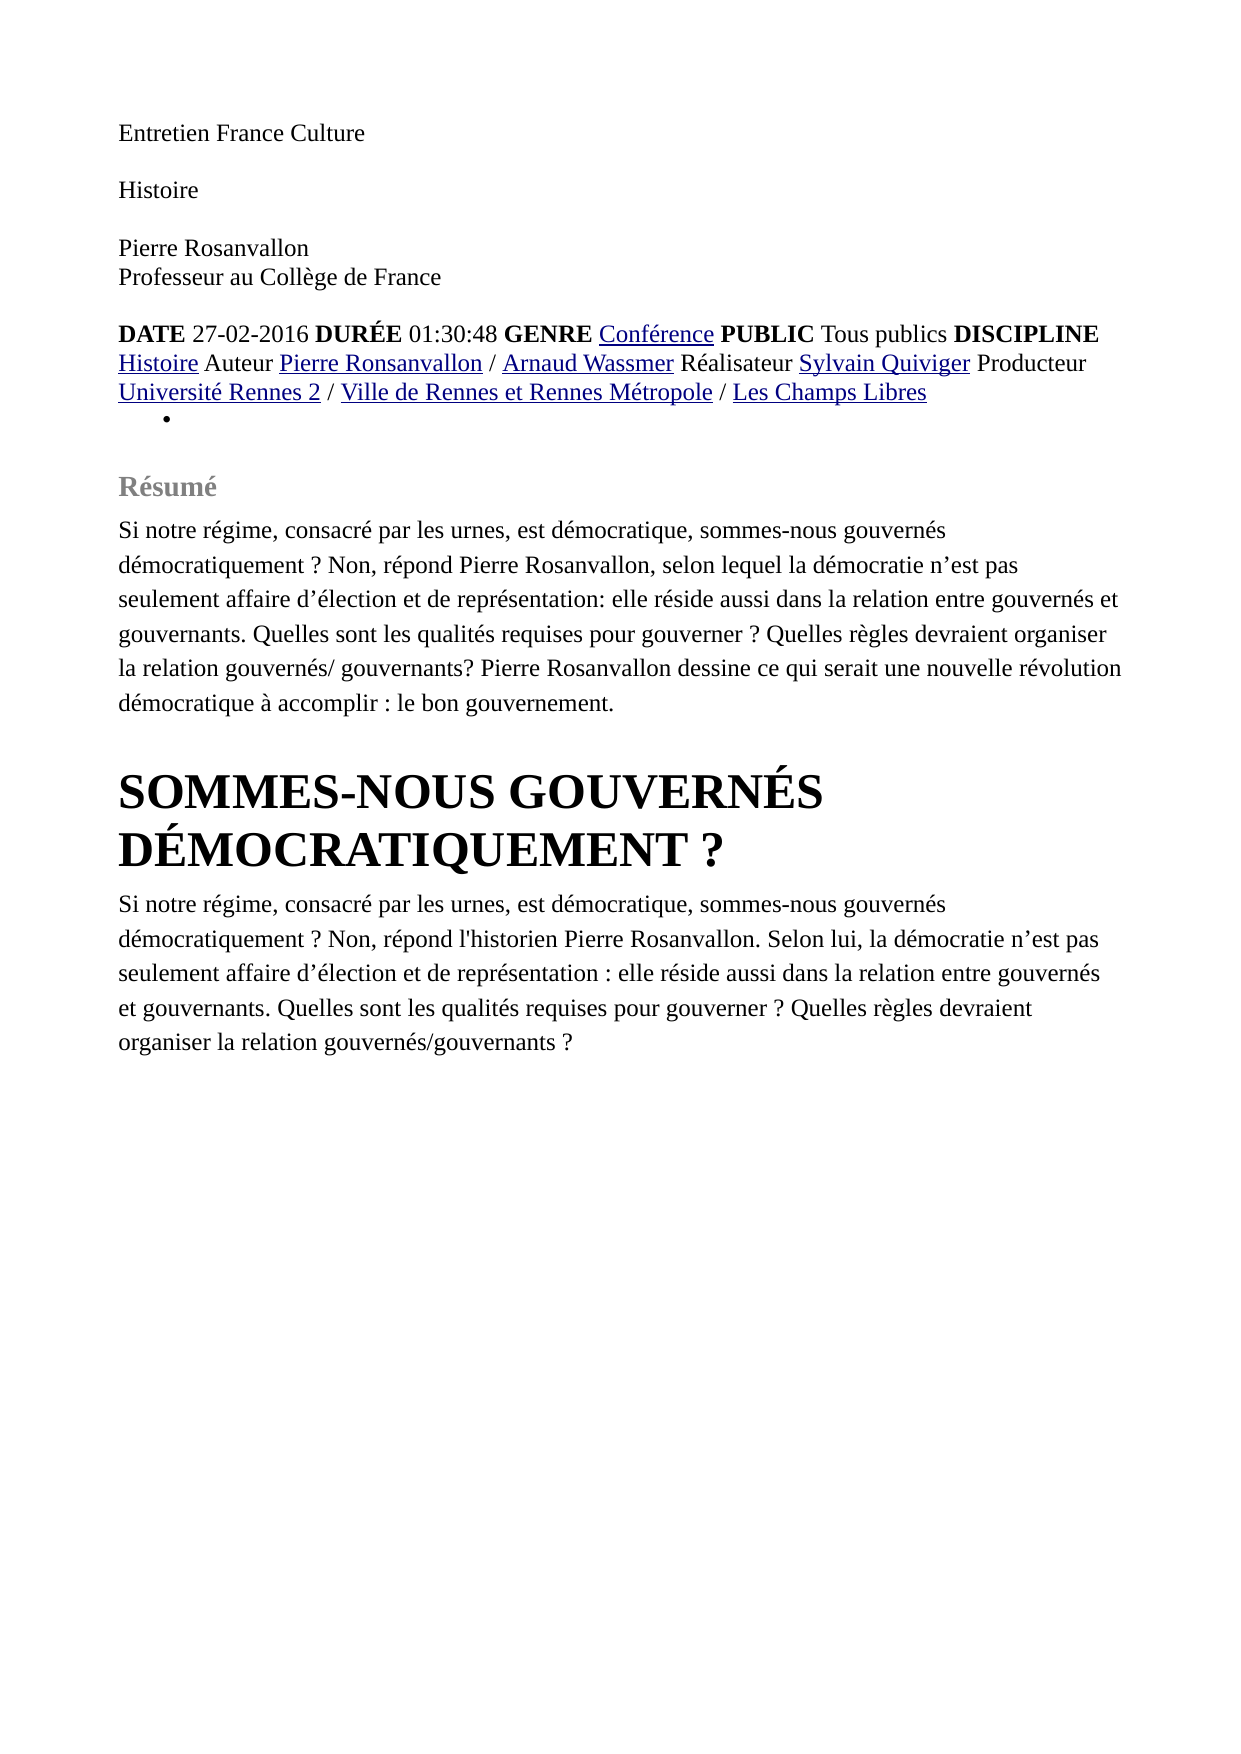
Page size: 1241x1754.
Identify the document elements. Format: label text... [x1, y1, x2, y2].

text Histoire [118, 176, 1122, 204]
text Si notre régime, consacré par les urnes, est démocratique, sommes-nous gouvernés démocratiquement ? Non, répond Pierre Rosanvallon, selon lequel la démocratie n’est pas seulement affaire d’élection et de représentation: elle réside aussi dans la relation entre gouvernés et gouvernants. Quelles sont les qualités requises pour gouverner ? Quelles règles devraient organiser la relation gouvernés/ gouvernants? Pierre Rosanvallon dessine ce qui serait une nouvelle révolution démocratique à accomplir : le bon gouvernement. [118, 515, 1122, 716]
subtitle Résumé [118, 469, 1122, 503]
text DATE 27-02-2016 DURÉE 01:30:48 GENRE Conférence PUBLIC Tous publics DISCIPLINE Histoire Auteur Pierre Ronsanvallon / Arnaud Wassmer Réalisateur Sylvain Quiviger Producteur Université Rennes 2 / Ville de Rennes et Rennes Métropole / Les Champs Libres [118, 319, 1122, 406]
text Si notre régime, consacré par les urnes, est démocratique, sommes-nous gouvernés démocratiquement ? Non, répond l'historien Pierre Rosanvallon. Selon lui, la démocratie n’est pas seulement affaire d’élection et de représentation : elle réside aussi dans la relation entre gouvernés et gouvernants. Quelles sont les qualités requises pour gouverner ? Quelles règles devraient organiser la relation gouvernés/gouvernants ? [118, 889, 1122, 1056]
text Professeur au Collège de France [118, 262, 1122, 291]
subtitle SOMMES-NOUS GOUVERNÉS DÉMOCRATIQUEMENT ? [118, 762, 1122, 877]
text Pierre Rosanvallon [118, 233, 1122, 262]
text Entretien France Culture [118, 118, 1122, 147]
